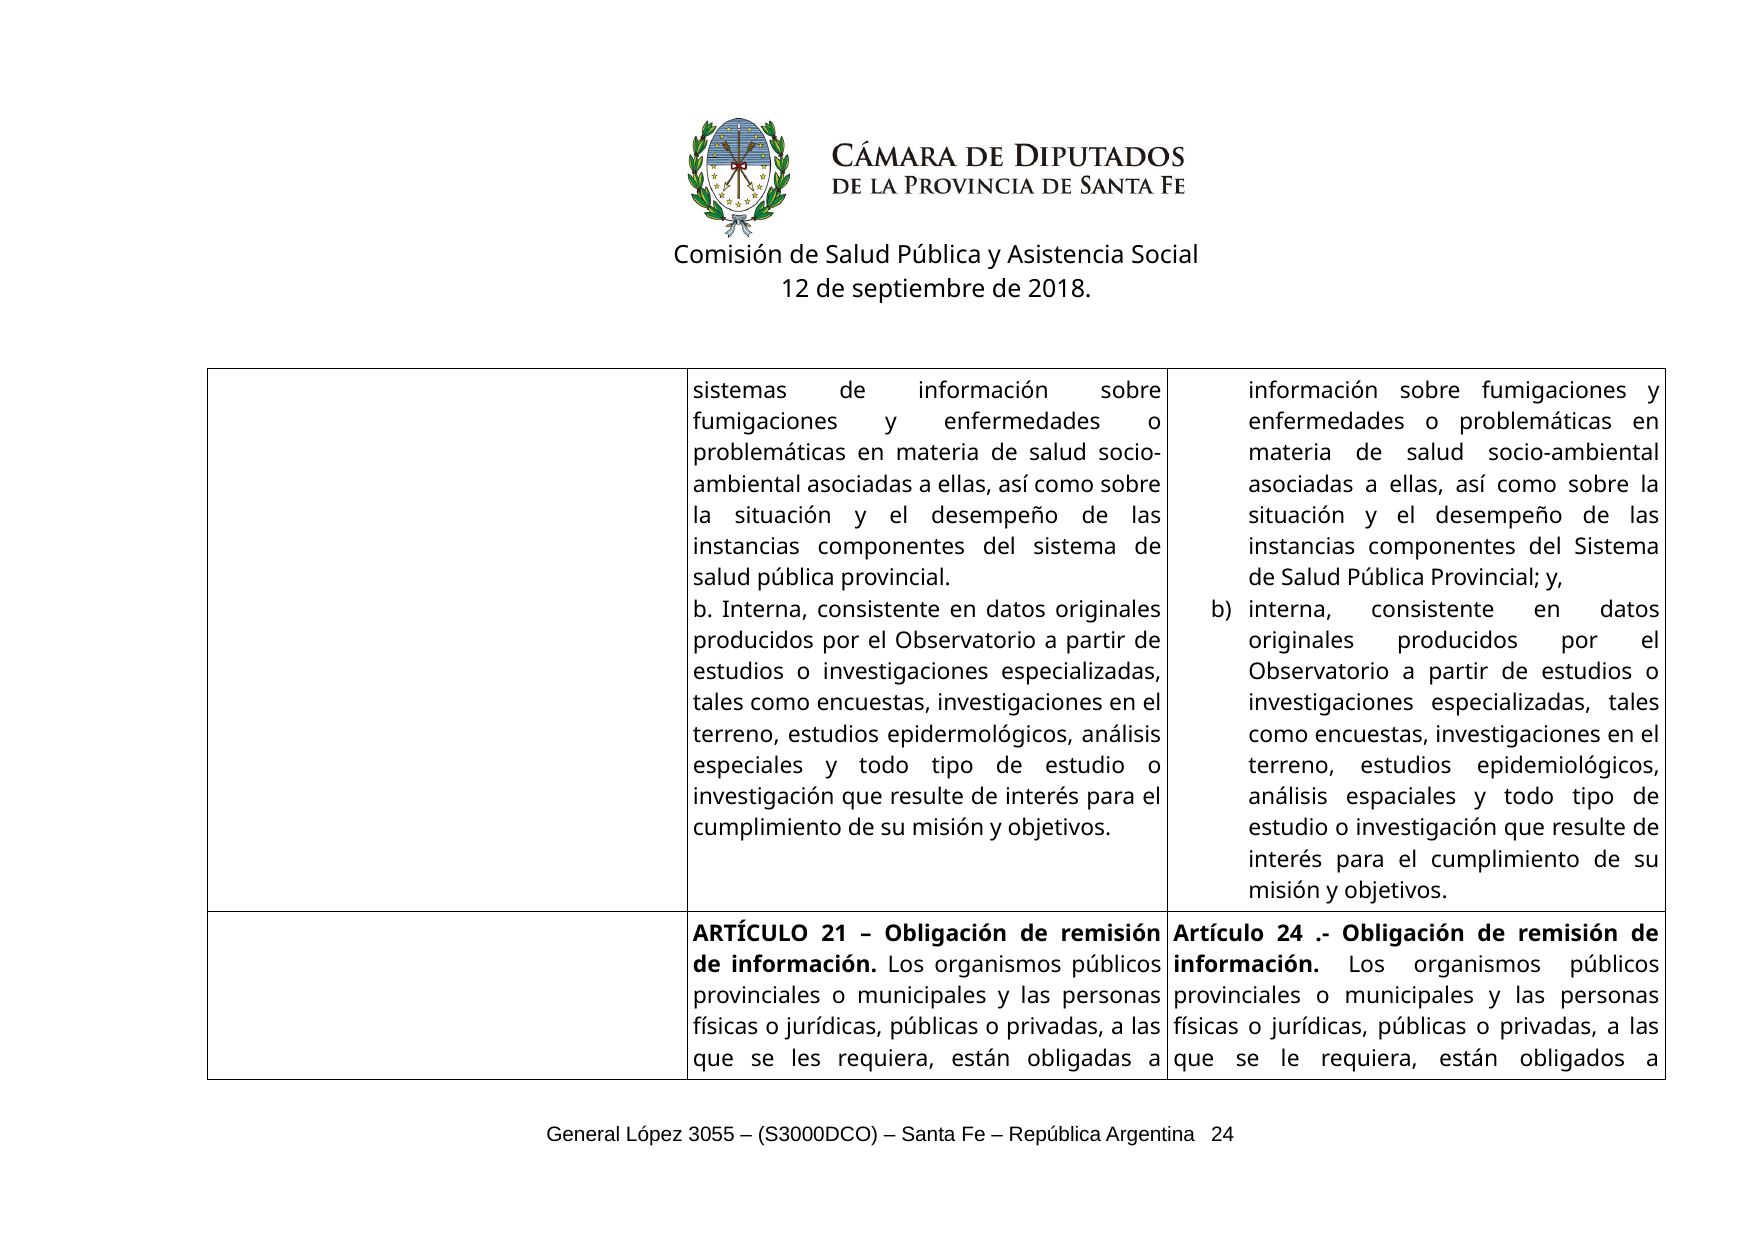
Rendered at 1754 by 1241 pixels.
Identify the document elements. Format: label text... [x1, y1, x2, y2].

table_cell sistemas de información sobre fumigaciones y enfermedades o problemáticas en materia de salud socio-ambiental asociadas a ellas, así como sobre la situación y el desempeño de las instancias componentes del sistema de salud pública provincial. b. Interna, consistente en datos originales producidos por el Observatorio a partir de estudios o investigaciones especializadas, tales como encuestas, investigaciones en el terreno, estudios epidermológicos, análisis especiales y todo tipo de estudio o investigación que resulte de interés para el cumplimiento de su misión y objetivos. [688, 369, 1167, 911]
table_cell Artículo 24 .- Obligación de remisión de información. Los organismos públicos provinciales o municipales y las personas físicas o jurídicas, públicas o privadas, a las que se le requiera, están obligados a [1168, 912, 1665, 1078]
table_cell ARTÍCULO 21 – Obligación de remisión de información. Los organismos públicos provinciales o municipales y las personas físicas o jurídicas, públicas o privadas, a las que se les requiera, están obligadas a [688, 912, 1167, 1078]
table_cell [208, 369, 687, 911]
table_cell [208, 912, 687, 1078]
picture [687, 118, 1185, 242]
table_cell información sobre fumigaciones y enfermedades o problemáticas en materia de salud socio-ambiental asociadas a ellas, así como sobre la situación y el desempeño de las instancias componentes del Sistema de Salud Pública Provincial; y, interna, consistente en datos originales producidos por el Observatorio a partir de estudios o investigaciones especializadas, tales como encuestas, investigaciones en el terreno, estudios epidemiológicos, análisis espaciales y todo tipo de estudio o investigación que resulte de interés para el cumplimiento de su misión y objetivos. [1168, 369, 1665, 911]
